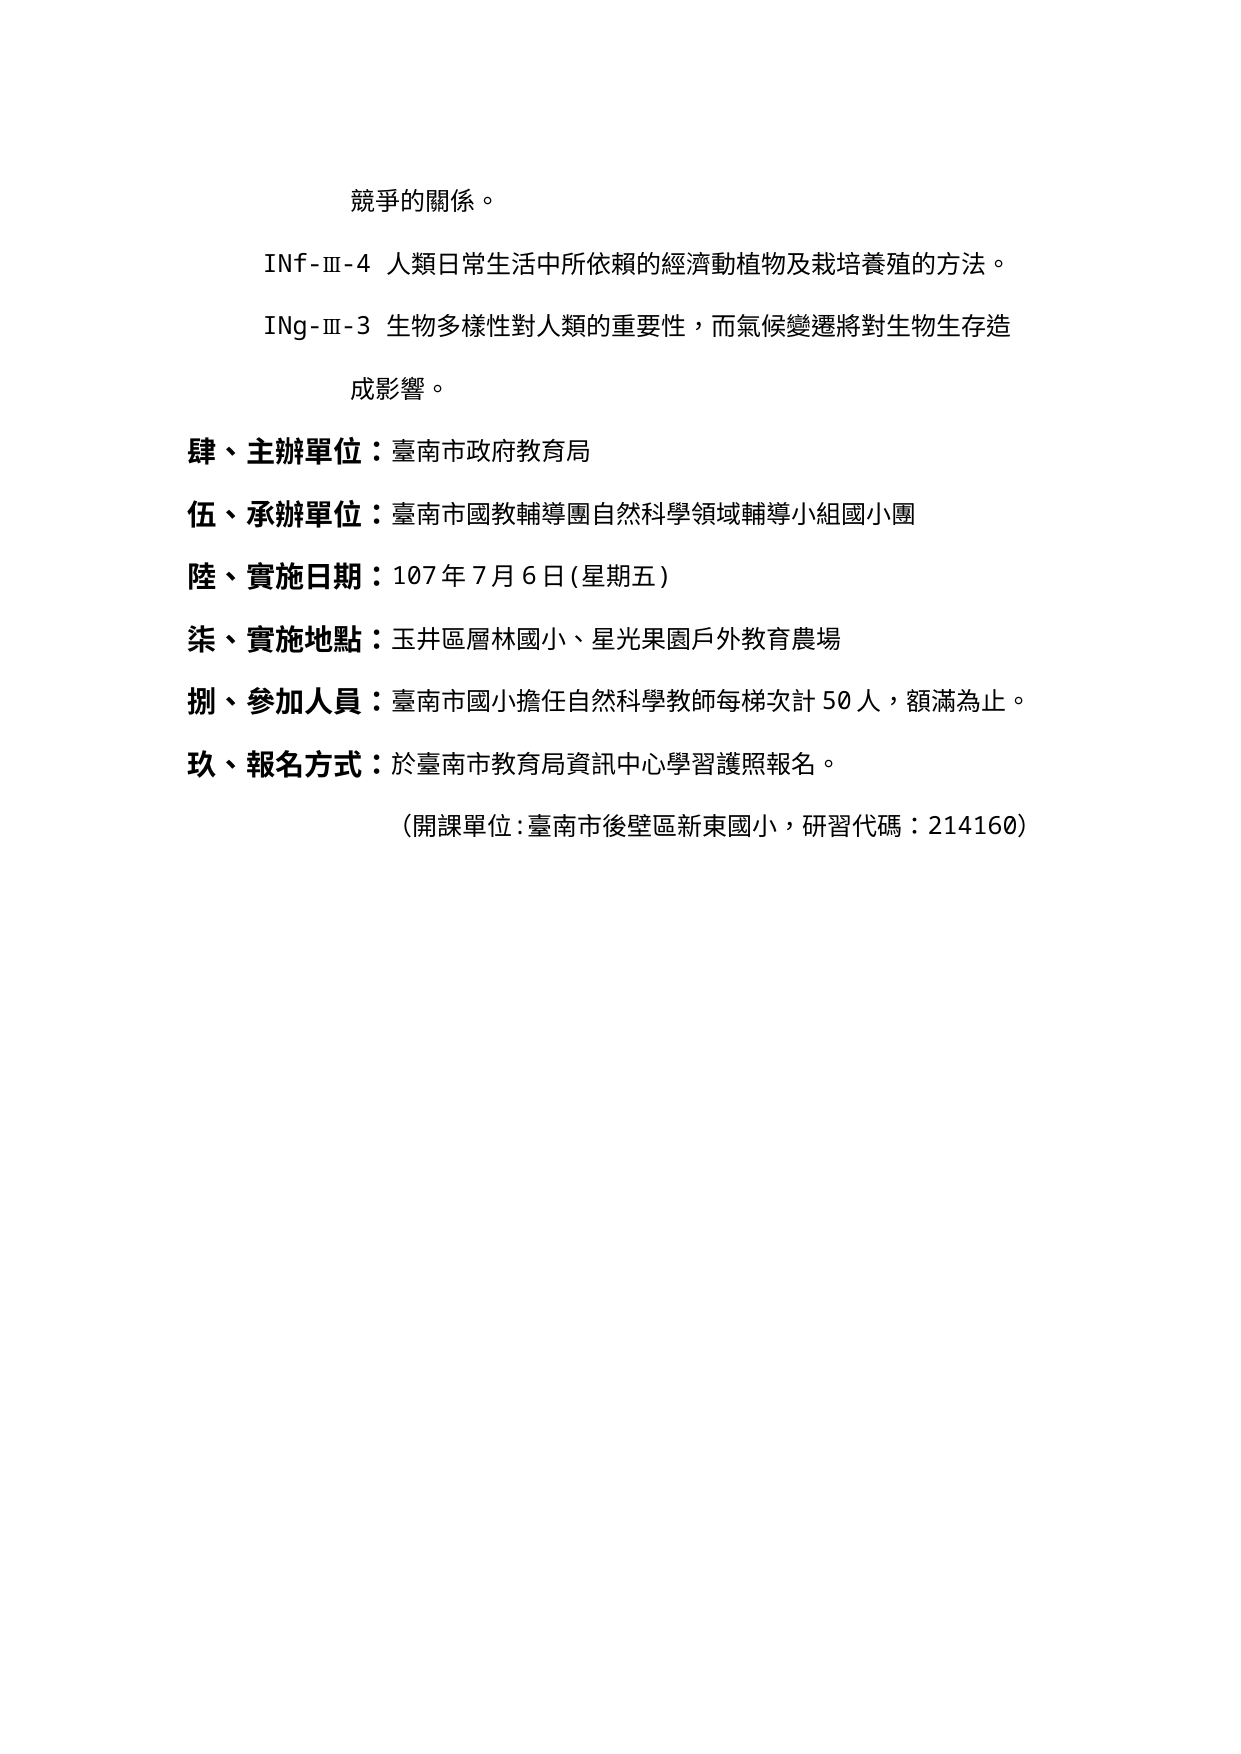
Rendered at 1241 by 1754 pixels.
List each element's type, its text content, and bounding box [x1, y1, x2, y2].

text 伍、承辦單位：臺南市國教輔導團自然科學領域輔導小組國小團 [187, 471, 1028, 533]
text INg-Ⅲ-3 生物多樣性對人類的重要性，而氣候變遷將對生物生存造成影響。 [262, 283, 1028, 408]
text 柒、實施地點：玉井區層林國小、星光果園戶外教育農場 [187, 596, 1028, 658]
text 捌、參加人員：臺南市國小擔任自然科學教師每梯次計50人，額滿為止。 [187, 658, 1028, 721]
text INf-Ⅲ-4 人類日常生活中所依賴的經濟動植物及栽培養殖的方法。 [262, 221, 1028, 283]
text 陸、實施日期：107年7月6日(星期五) [187, 533, 1028, 596]
text （開課單位:臺南市後壁區新東國小，研習代碼：214160） [387, 783, 1053, 846]
text 肆、主辦單位：臺南市政府教育局 [187, 408, 1028, 471]
text 競爭的關係。 [262, 158, 1028, 221]
text 玖、報名方式：於臺南市教育局資訊中心學習護照報名。 [187, 721, 1028, 783]
